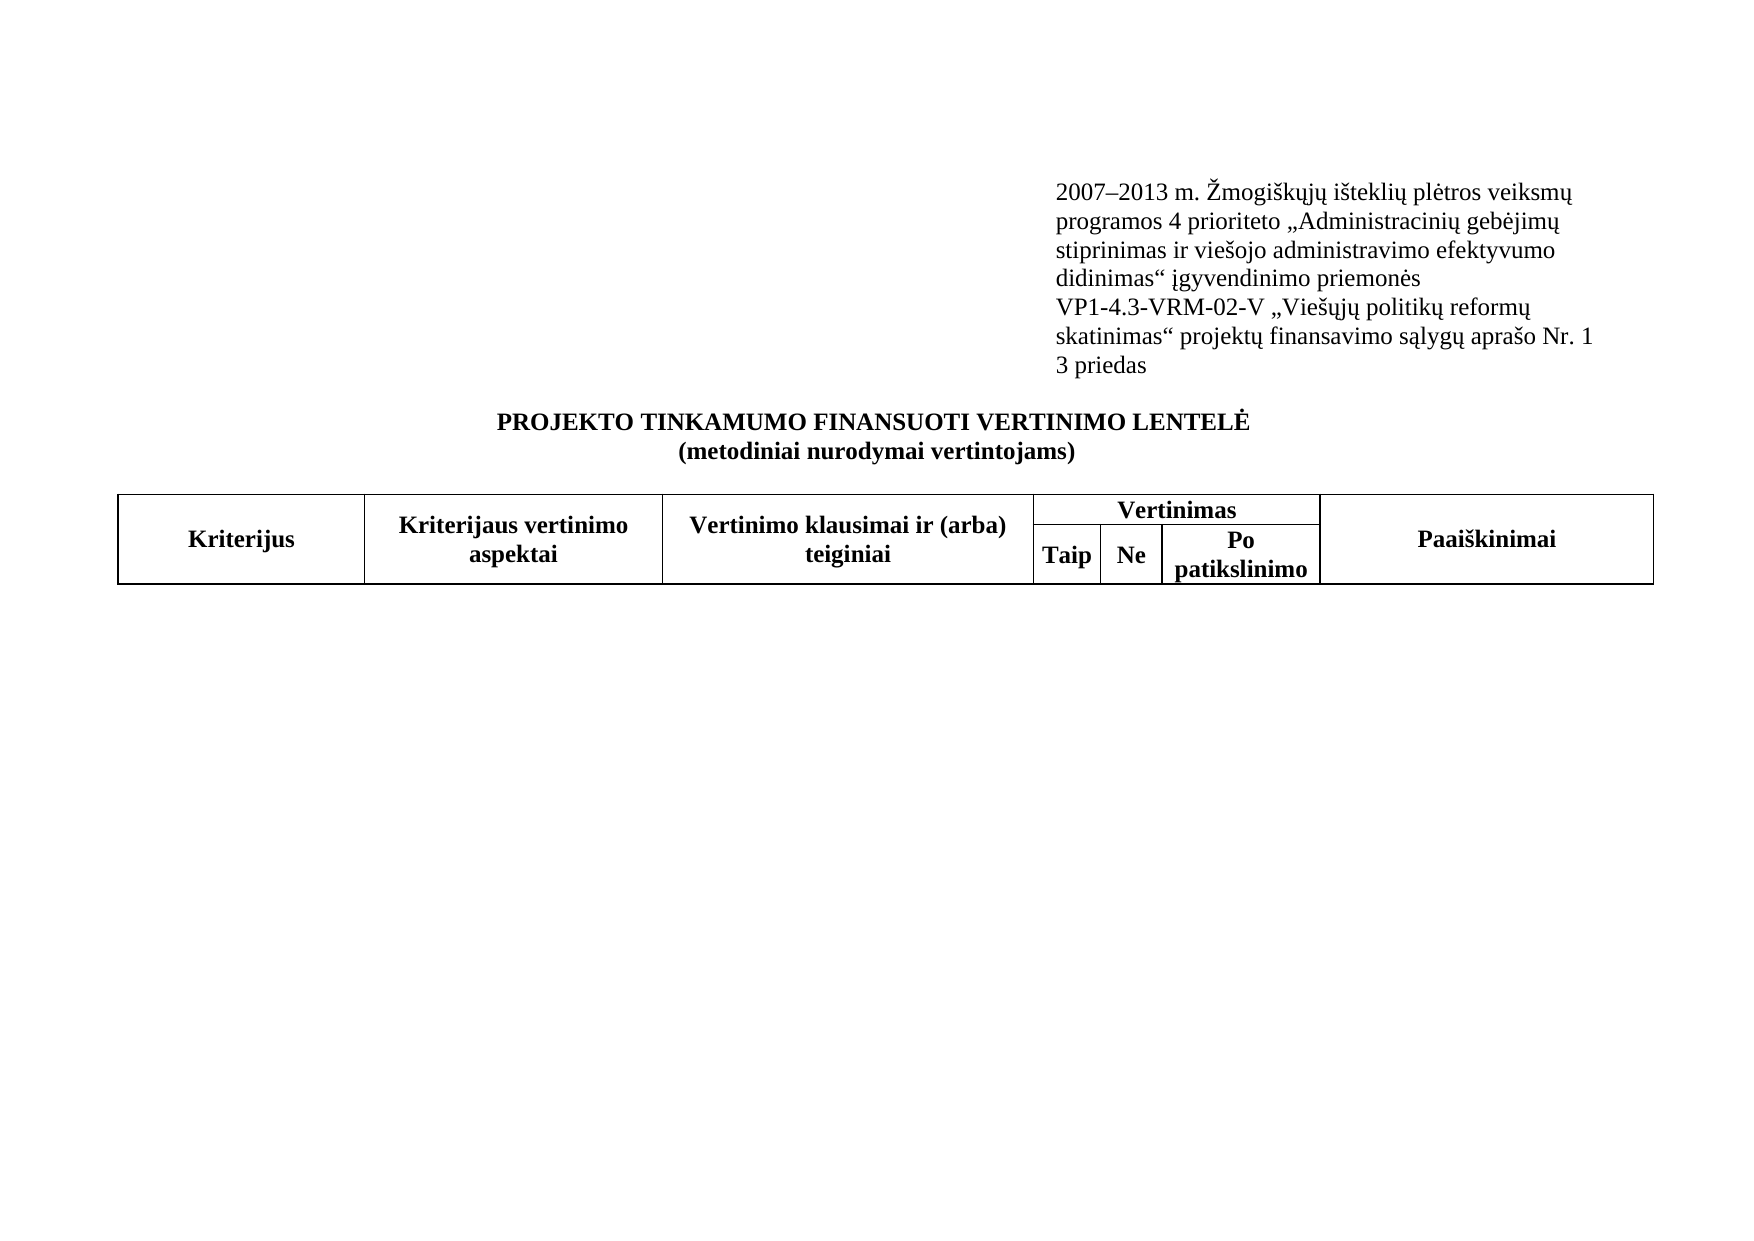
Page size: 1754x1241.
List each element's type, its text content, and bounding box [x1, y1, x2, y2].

text 2007–2013 m. Žmogiškųjų išteklių plėtros veiksmų programos 4 prioriteto „Administracinių gebėjimų stiprinimas ir viešojo administravimo efektyvumo didinimas“ įgyvendinimo priemonės [1056, 177, 1635, 292]
text 3 priedas [1056, 350, 1635, 378]
table_header Vertinimo klausimai ir (arba) teiginiai [663, 495, 1033, 583]
table_cell Po patikslinimo [1163, 525, 1319, 583]
text PROJEKTO TINKAMUMO FINANSUOTI VERTINIMO LENTELĖ [118, 407, 1635, 436]
text VP1-4.3-VRM-02-V „Viešųjų politikų reformų skatinimas“ projektų finansavimo sąlygų aprašo Nr. 1 [1056, 292, 1635, 350]
table_header Kriterijaus vertinimo aspektai [365, 495, 662, 583]
table_header Vertinimas [1034, 495, 1319, 524]
table_cell Taip [1034, 525, 1100, 583]
table_cell Ne [1101, 525, 1161, 583]
table_header Kriterijus [119, 495, 364, 583]
text (metodiniai nurodymai vertintojams) [118, 436, 1635, 465]
table_header Paaiškinimai [1321, 495, 1653, 583]
